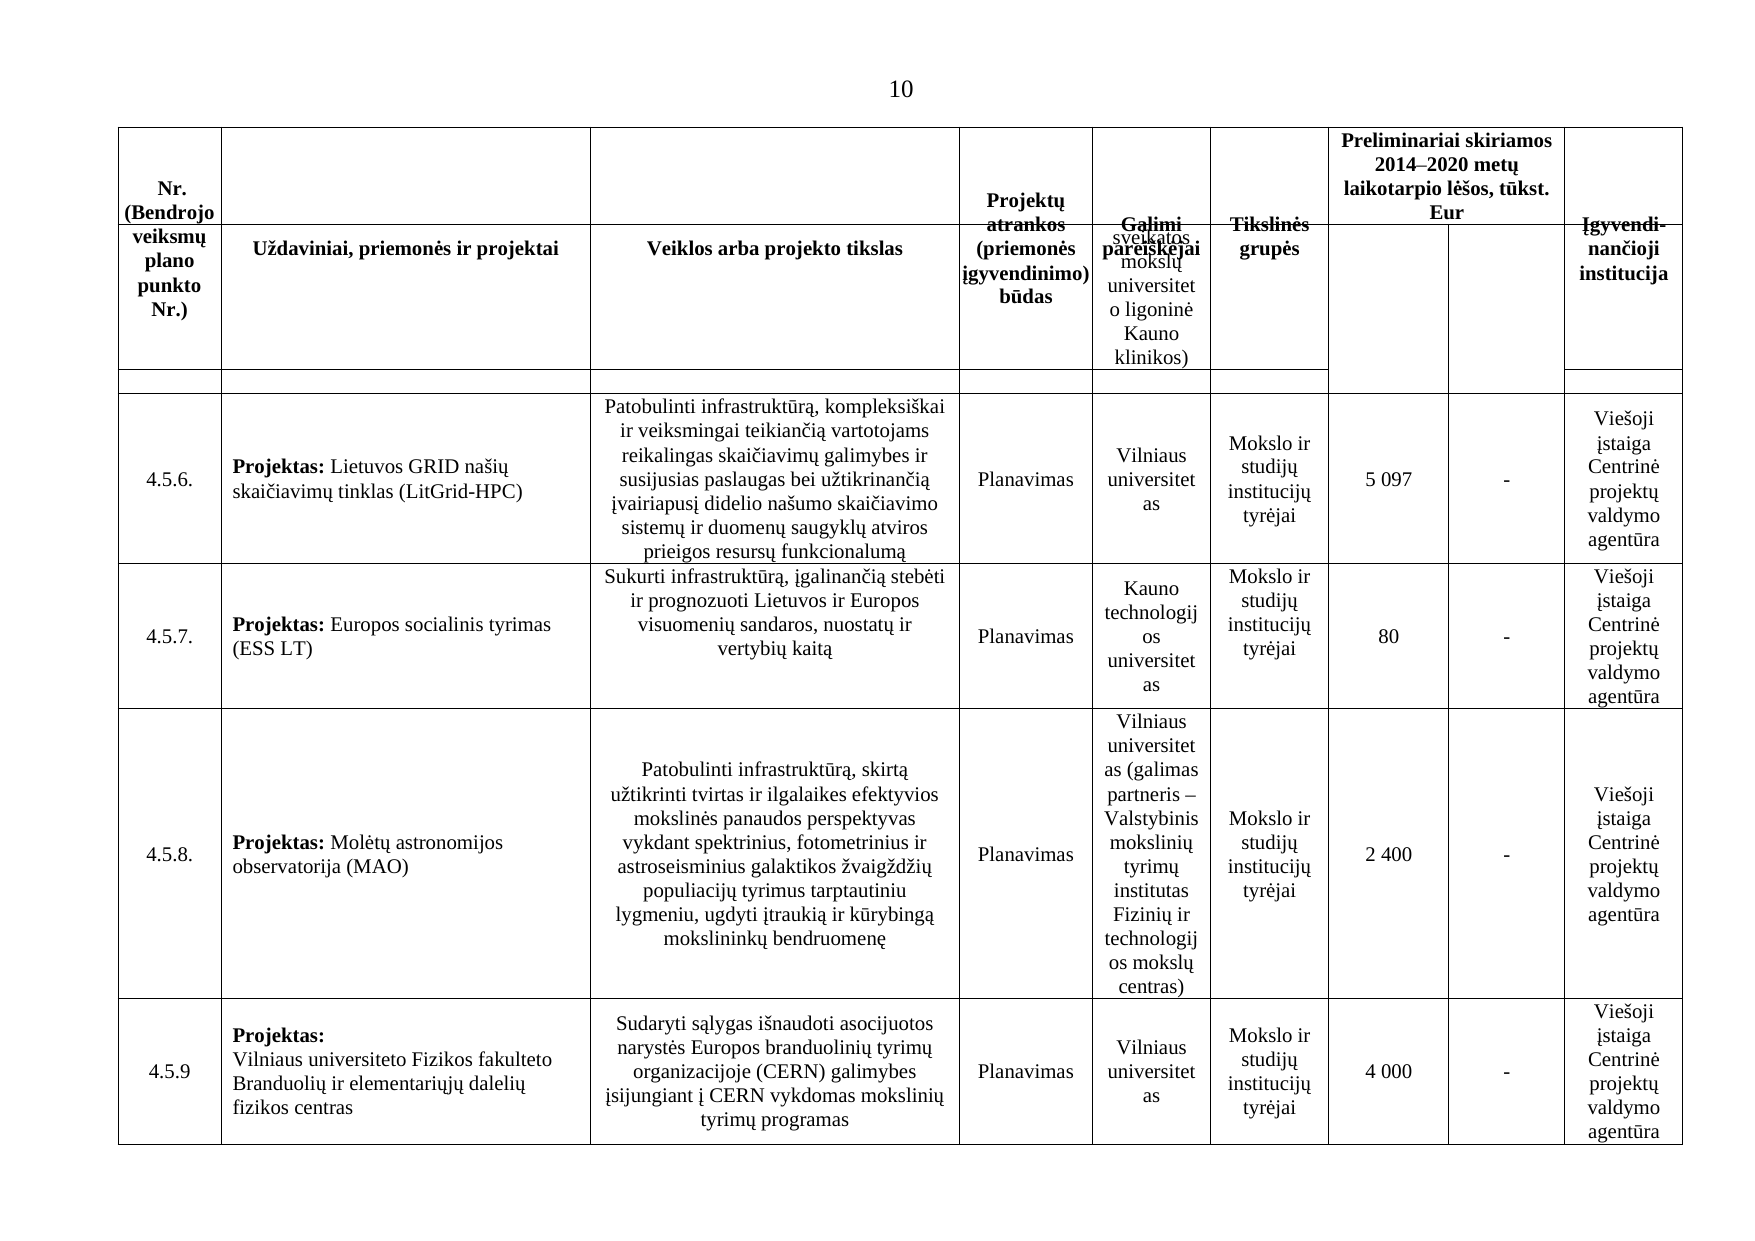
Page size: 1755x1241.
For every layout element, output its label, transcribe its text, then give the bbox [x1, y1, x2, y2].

table_cell Viešoji įstaiga Centrinė projektų valdymo agentūra [1565, 225, 1682, 369]
table_header [1093, 128, 1210, 224]
table_cell Sukurti nacionalinių biologinių išteklių centrą biomedicinos, biofarmacijos ir biotechnologijų tyrimams [591, 370, 959, 393]
table_cell Mokslo ir studijų institucijų tyrėjai [1211, 394, 1328, 563]
table_cell 4 000 [1329, 999, 1448, 1143]
table_header [591, 128, 959, 224]
table_header Įgyvendi-nančioji institucija [1565, 128, 1682, 224]
table_cell Viešoji įstaiga Centrinė projektų valdymo agentūra [1565, 564, 1682, 708]
table_cell - [1449, 225, 1564, 393]
table_cell Projektas: Molėtų astronomijos observatorija (MAO) [222, 709, 590, 998]
table_cell Projektas: Lietuvos GRID našių skaičiavimų tinklas (LitGrid-HPC) [222, 394, 590, 563]
table_cell Projektas: Vilniaus universiteto Fizikos fakulteto Branduolių ir elementariųjų dalelių fizikos centras [222, 999, 590, 1143]
table_cell Mokslo ir studijų institucijų tyrėjai [1211, 999, 1328, 1143]
table_cell 4.5.5. [119, 225, 221, 369]
table_cell Sudaryti sąlygas išnaudoti asocijuotos narystės Europos branduolinių tyrimų organizacijoje (CERN) galimybes įsijungiant į CERN vykdomas mokslinių tyrimų programas [591, 999, 959, 1143]
table_cell Viešoji įstaiga Centrinė projektų valdymo agentūra [1565, 709, 1682, 998]
table_cell Mokslo ir studijų institucijų tyrėjai [1211, 564, 1328, 708]
table_cell Projektas: Žmogaus biologinių išteklių centras (HBRC) [222, 225, 590, 369]
table_cell Patobulinti infrastruktūrą, skirtą užtikrinti tvirtas ir ilgalaikes efektyvios mokslinės panaudos perspektyvas vykdant spektrinius, fotometrinius ir astroseisminius galaktikos žvaigždžių populiacijų tyrimus tarptautiniu lygmeniu, ugdyti įtraukią ir kūrybingą mokslininkų bendruomenę [591, 709, 959, 998]
table_cell - [1449, 394, 1564, 563]
table_cell Kauno technologijos universitetas [1093, 564, 1210, 708]
table_cell Patobulinti infrastruktūrą, kompleksiškai ir veiksmingai teikiančią vartotojams reikalingas skaičiavimų galimybes ir susijusias paslaugas bei užtikrinančią įvairiapusį didelio našumo skaičiavimo sistemų ir duomenų saugyklų atviros prieigos resursų funkcionalumą [591, 394, 959, 563]
table_cell Projektas: Europos socialinis tyrimas (ESS LT) [222, 564, 590, 708]
table_cell 4.5.9 [119, 999, 221, 1143]
table_cell Vilniaus universitetas (galimas partneris – Valstybinis mokslinių tyrimų institutas Fizinių ir technologijos mokslų centras) [1093, 709, 1210, 998]
table_header [222, 128, 590, 224]
table_cell Sukurti infrastruktūrą, įgalinančią stebėti ir prognozuoti Lietuvos ir Europos visuomenių sandaros, nuostatų ir vertybių kaitą [591, 564, 959, 708]
table_cell 4.5.6. [119, 394, 221, 563]
table_cell [1329, 225, 1448, 393]
table_cell - [1449, 709, 1564, 998]
table_cell Sukurti nacionalinių biologinių išteklių centrą biomedicinos, biofarmacijos ir biotechnologijų tyrimams [591, 225, 959, 369]
table_cell Viešoji įstaiga Centrinė projektų valdymo agentūra [1565, 999, 1682, 1143]
table_header [1211, 128, 1328, 224]
table_cell Mokslo ir studijų institucijų tyrėjai [1211, 225, 1328, 369]
table_cell Planavimas [960, 999, 1092, 1143]
table_cell Mokslo ir studijų institucijų tyrėjai [1211, 370, 1328, 393]
table_cell Planavimas [960, 394, 1092, 563]
table_cell 5 097 [1329, 394, 1448, 563]
table_cell Vilniaus universitetas [1093, 394, 1210, 563]
table_cell Planavimas [960, 709, 1092, 998]
table_cell Viešoji įstaiga Centrinė projektų valdymo agentūra [1565, 370, 1682, 393]
table_cell Viešoji įstaiga Centrinė projektų valdymo agentūra [1565, 394, 1682, 563]
table_cell Vilniaus universitetas [1093, 999, 1210, 1143]
table_header Preliminariai skiriamos 2014–2020 metų laikotarpio lėšos, tūkst. Eur [1329, 128, 1564, 224]
table_header Nr. (Bendrojo veiksmų plano punkto Nr.) [119, 128, 221, 224]
table_cell 4.5.7. [119, 564, 221, 708]
table_cell Projektas: Žmogaus biologinių išteklių centras (HBRC) [222, 370, 590, 393]
table_cell Planavimas [960, 370, 1092, 393]
table_cell Mokslo ir studijų institucijų tyrėjai [1211, 709, 1328, 998]
table_header Projektų atrankos (priemonės įgyvendinimo) būdas [960, 128, 1092, 224]
table_cell Planavimas [960, 225, 1092, 369]
table_cell Nacionalinis vėžio institutas (galimi partneriai: Vilniaus universitetas, Lietuvos sveikatos mokslų universitetas, valstybinis mokslinių tyrimų institutas Inovatyvios medicinos centras, Viešoji įstaiga Vilniaus universiteto ligoninė Santaros klinikos, Lietuvos sveikatos mokslų universiteto ligoninė Kauno klinikos) [1093, 225, 1210, 369]
table_cell - [1449, 999, 1564, 1143]
table_cell 4.5.8. [119, 709, 221, 998]
table_cell 4.5.5. [119, 370, 221, 393]
table_cell Planavimas [960, 564, 1092, 708]
table_cell - [1449, 564, 1564, 708]
table_cell 80 [1329, 564, 1448, 708]
table_cell 2 400 [1329, 709, 1448, 998]
